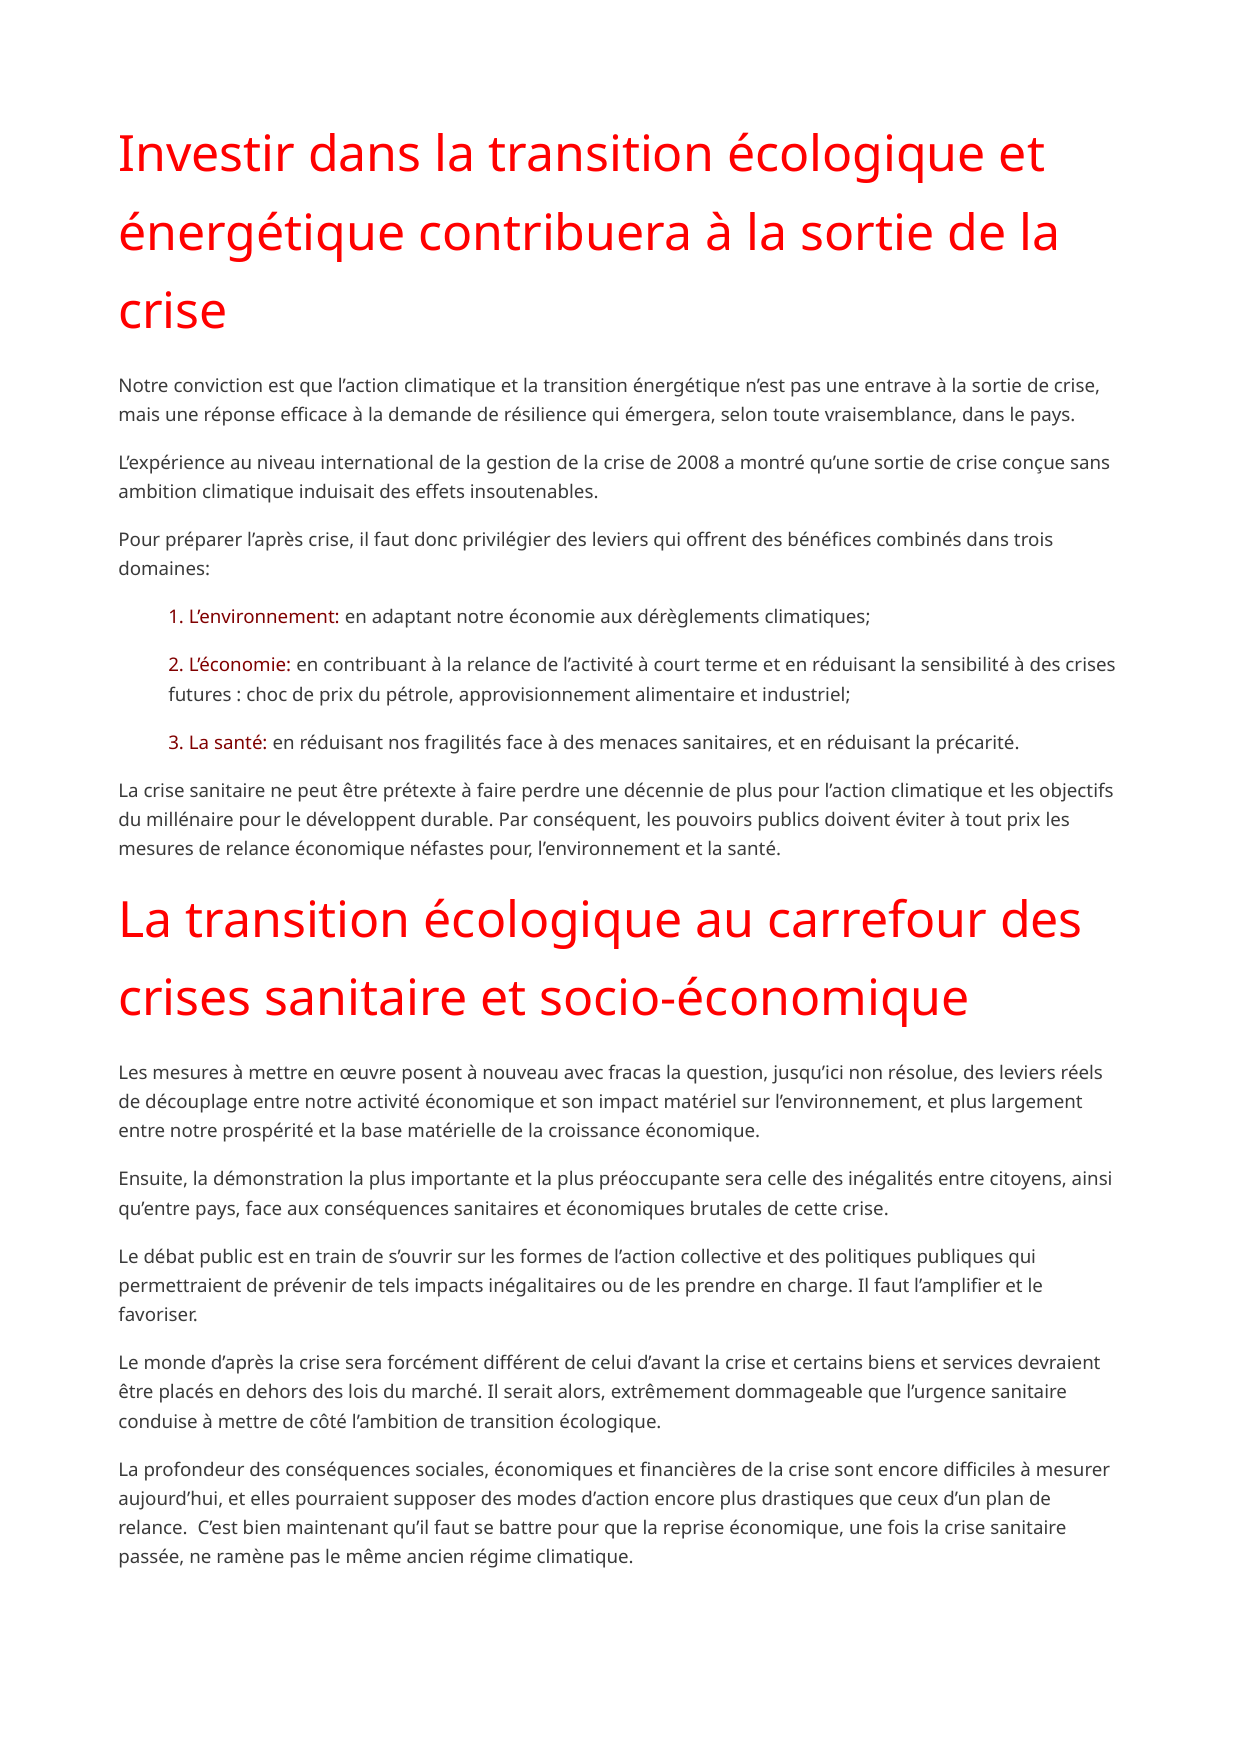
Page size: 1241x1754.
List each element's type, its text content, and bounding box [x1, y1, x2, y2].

text Notre conviction est que l’action climatique et la transition énergétique n’est pas une entrave à la sortie de crise, mais une réponse efficace à la demande de résilience qui émergera, selon toute vraisemblance, dans le pays. [118, 372, 1122, 427]
text Le débat public est en train de s’ouvrir sur les formes de l’action collective et des politiques publiques qui permettraient de prévenir de tels impacts inégalitaires ou de les prendre en charge. Il faut l’amplifier et le favoriser. [118, 1243, 1122, 1327]
text L’expérience au niveau international de la gestion de la crise de 2008 a montré qu’une sortie de crise conçue sans ambition climatique induisait des effets insoutenables. [118, 449, 1122, 504]
text Ensuite, la démonstration la plus importante et la plus préoccupante sera celle des inégalités entre citoyens, ainsi qu’entre pays, face aux conséquences sanitaires et économiques brutales de cette crise. [118, 1166, 1122, 1220]
text La profondeur des conséquences sociales, économiques et financières de la crise sont encore difficiles à mesurer aujourd’hui, et elles pourraient supposer des modes d’action encore plus drastiques que ceux d’un plan de relance. C’est bien maintenant qu’il faut se battre pour que la reprise économique, une fois la crise sanitaire passée, ne ramène pas le même ancien régime climatique. [118, 1456, 1122, 1569]
text La crise sanitaire ne peut être prétexte à faire perdre une décennie de plus pour l’action climatique et les objectifs du millénaire pour le développent durable. Par conséquent, les pouvoirs publics doivent éviter à tout prix les mesures de relance économique néfastes pour, l’environnement et la santé. [118, 777, 1122, 861]
text Les mesures à mettre en œuvre posent à nouveau avec fracas la question, jusqu’ici non résolue, des leviers réels de découplage entre notre activité économique et son impact matériel sur l’environnement, et plus largement entre notre prospérité et la base matérielle de la croissance économique. [118, 1059, 1122, 1143]
text 2. L’économie: en contribuant à la relance de l’activité à court terme et en réduisant la sensibilité à des crises futures : choc de prix du pétrole, approvisionnement alimentaire et industriel; [168, 652, 1122, 707]
text Le monde d’après la crise sera forcément différent de celui d’avant la crise et certains biens et services devraient être placés en dehors des lois du marché. Il serait alors, extrêmement dommageable que l’urgence sanitaire conduise à mettre de côté l’ambition de transition écologique. [118, 1349, 1122, 1433]
text Pour préparer l’après crise, il faut donc privilégier des leviers qui offrent des bénéfices combinés dans trois domaines: [118, 526, 1122, 581]
text La transition écologique au carrefour des crises sanitaire et socio-économique [118, 884, 1122, 1030]
text Investir dans la transition écologique et énergétique contribuera à la sortie de la crise [118, 118, 1122, 343]
text 3. La santé: en réduisant nos fragilités face à des menaces sanitaires, et en réduisant la précarité. [168, 729, 1122, 754]
text 1. L’environnement: en adaptant notre économie aux dérèglements climatiques; [168, 604, 1122, 629]
